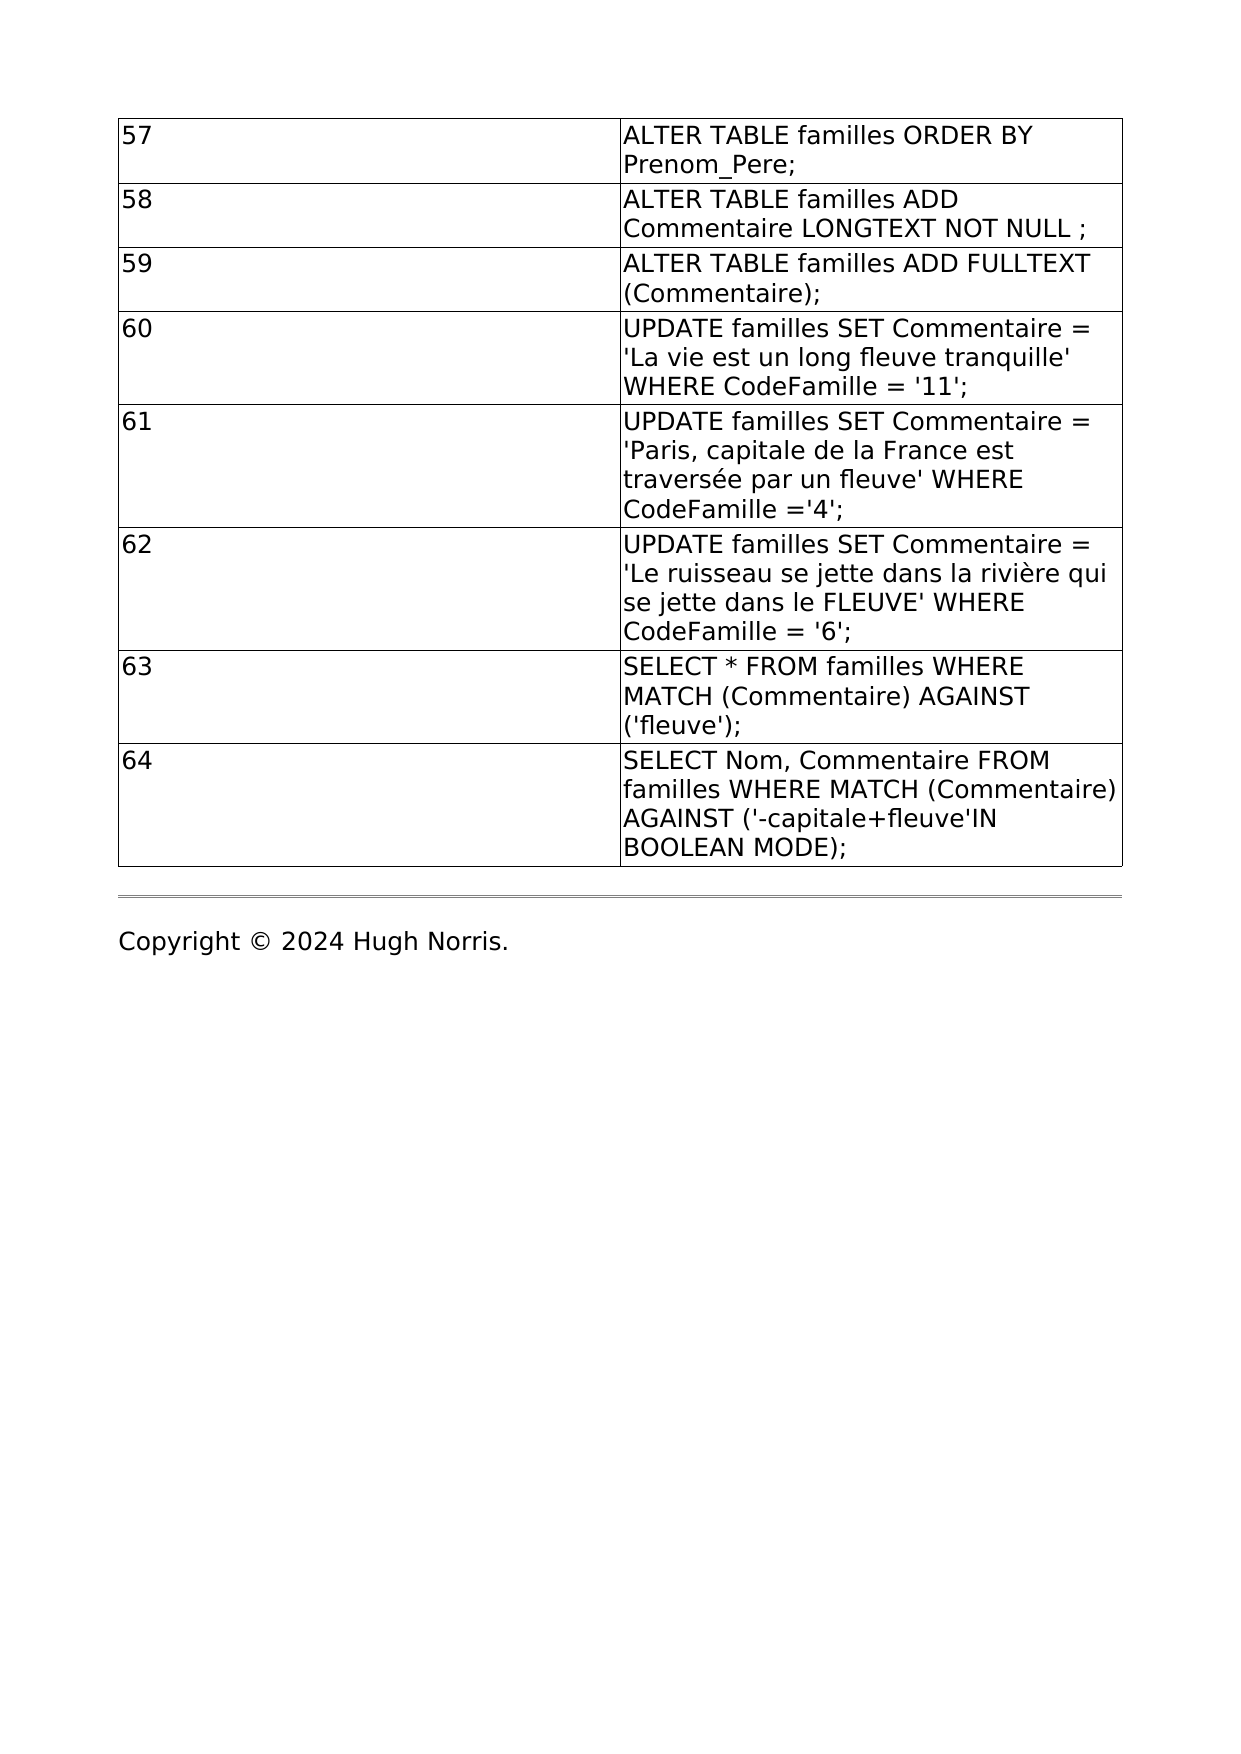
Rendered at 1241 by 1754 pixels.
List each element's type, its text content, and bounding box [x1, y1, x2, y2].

table_cell ALTER TABLE familles ADD FULLTEXT (Commentaire); [621, 248, 1122, 311]
text Copyright © 2024 Hugh Norris. [118, 927, 1122, 956]
table_cell SELECT * FROM familles WHERE MATCH (Commentaire) AGAINST ('fleuve'); [621, 651, 1122, 743]
table_cell 59 [119, 248, 620, 311]
table_cell SELECT Nom, Commentaire FROM familles WHERE MATCH (Commentaire) AGAINST ('-capitale+fleuve'IN BOOLEAN MODE); [621, 744, 1122, 866]
table_cell UPDATE familles SET Commentaire = 'Le ruisseau se jette dans la rivière qui se jette dans le FLEUVE' WHERE CodeFamille = '6'; [621, 528, 1122, 649]
table_cell 62 [119, 528, 620, 649]
table_cell 60 [119, 312, 620, 404]
table_cell ALTER TABLE familles ADD Commentaire LONGTEXT NOT NULL ; [621, 184, 1122, 247]
table_cell ALTER TABLE familles ORDER BY Prenom_Pere; [621, 119, 1122, 182]
table_cell 61 [119, 405, 620, 527]
table_cell 64 [119, 744, 620, 866]
table_cell 57 [119, 119, 620, 182]
table_cell UPDATE familles SET Commentaire = 'La vie est un long fleuve tranquille' WHERE CodeFamille = '11'; [621, 312, 1122, 404]
table_cell 58 [119, 184, 620, 247]
table_cell UPDATE familles SET Commentaire = 'Paris, capitale de la France est traversée par un fleuve' WHERE CodeFamille ='4'; [621, 405, 1122, 527]
table_cell 63 [119, 651, 620, 743]
